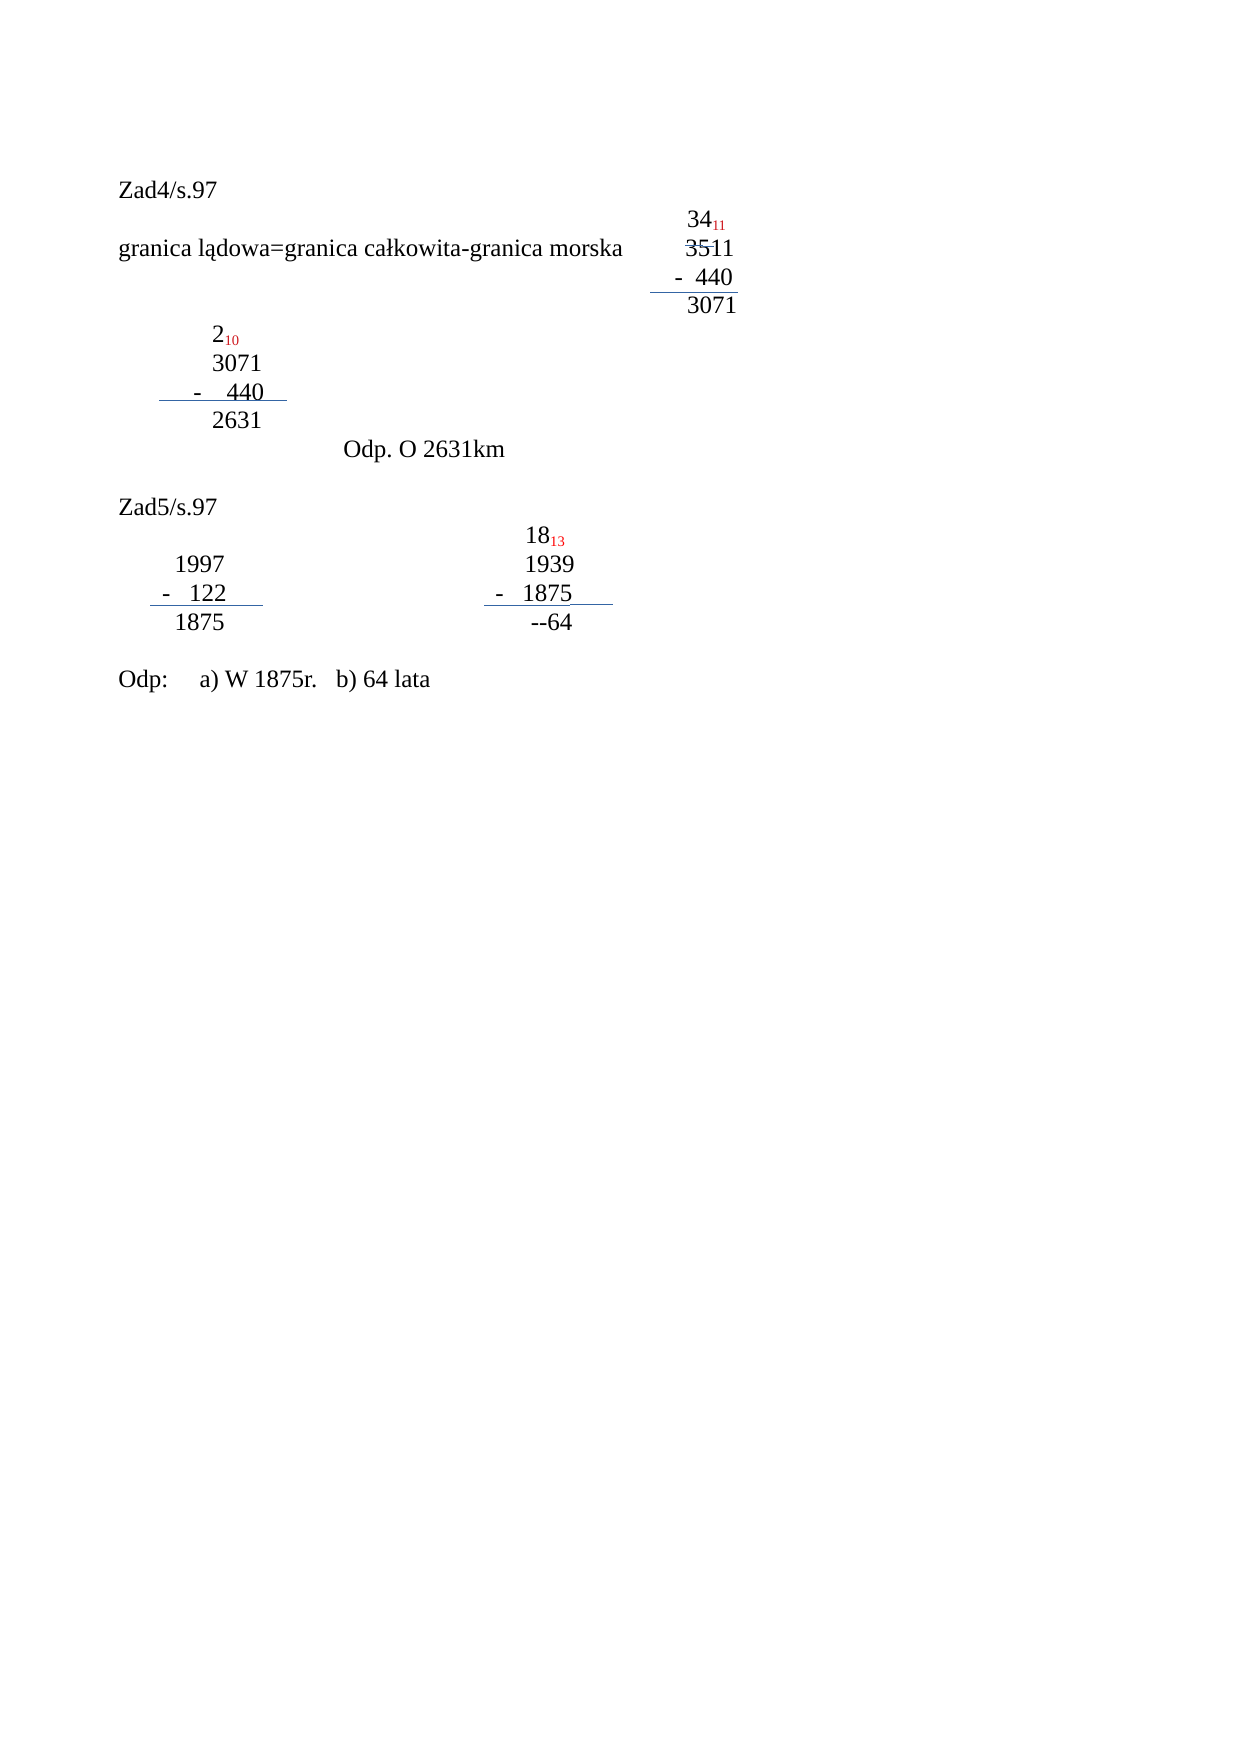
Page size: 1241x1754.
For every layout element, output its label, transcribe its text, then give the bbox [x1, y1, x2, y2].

text Zad5/s.97 [118, 492, 1122, 521]
text 2631 [118, 406, 1122, 434]
text - 122 - 1875 [118, 578, 1122, 607]
text Odp: a) W 1875r. b) 64 lata [118, 664, 1122, 693]
text 1813 [118, 521, 1122, 549]
text 1875 --64 [118, 607, 1122, 636]
text - 440 [118, 262, 1122, 291]
text 210 [118, 319, 1122, 348]
text 3411 [118, 204, 1122, 233]
text Zad4/s.97 [118, 176, 1122, 204]
text 3071 [118, 291, 1122, 319]
text Odp. O 2631km [118, 434, 1122, 463]
text 3071 [118, 348, 1122, 377]
text 1997 1939 [118, 549, 1122, 578]
text - 440 [118, 377, 1122, 406]
text granica lądowa=granica całkowita-granica morska 3511 [118, 233, 1122, 262]
